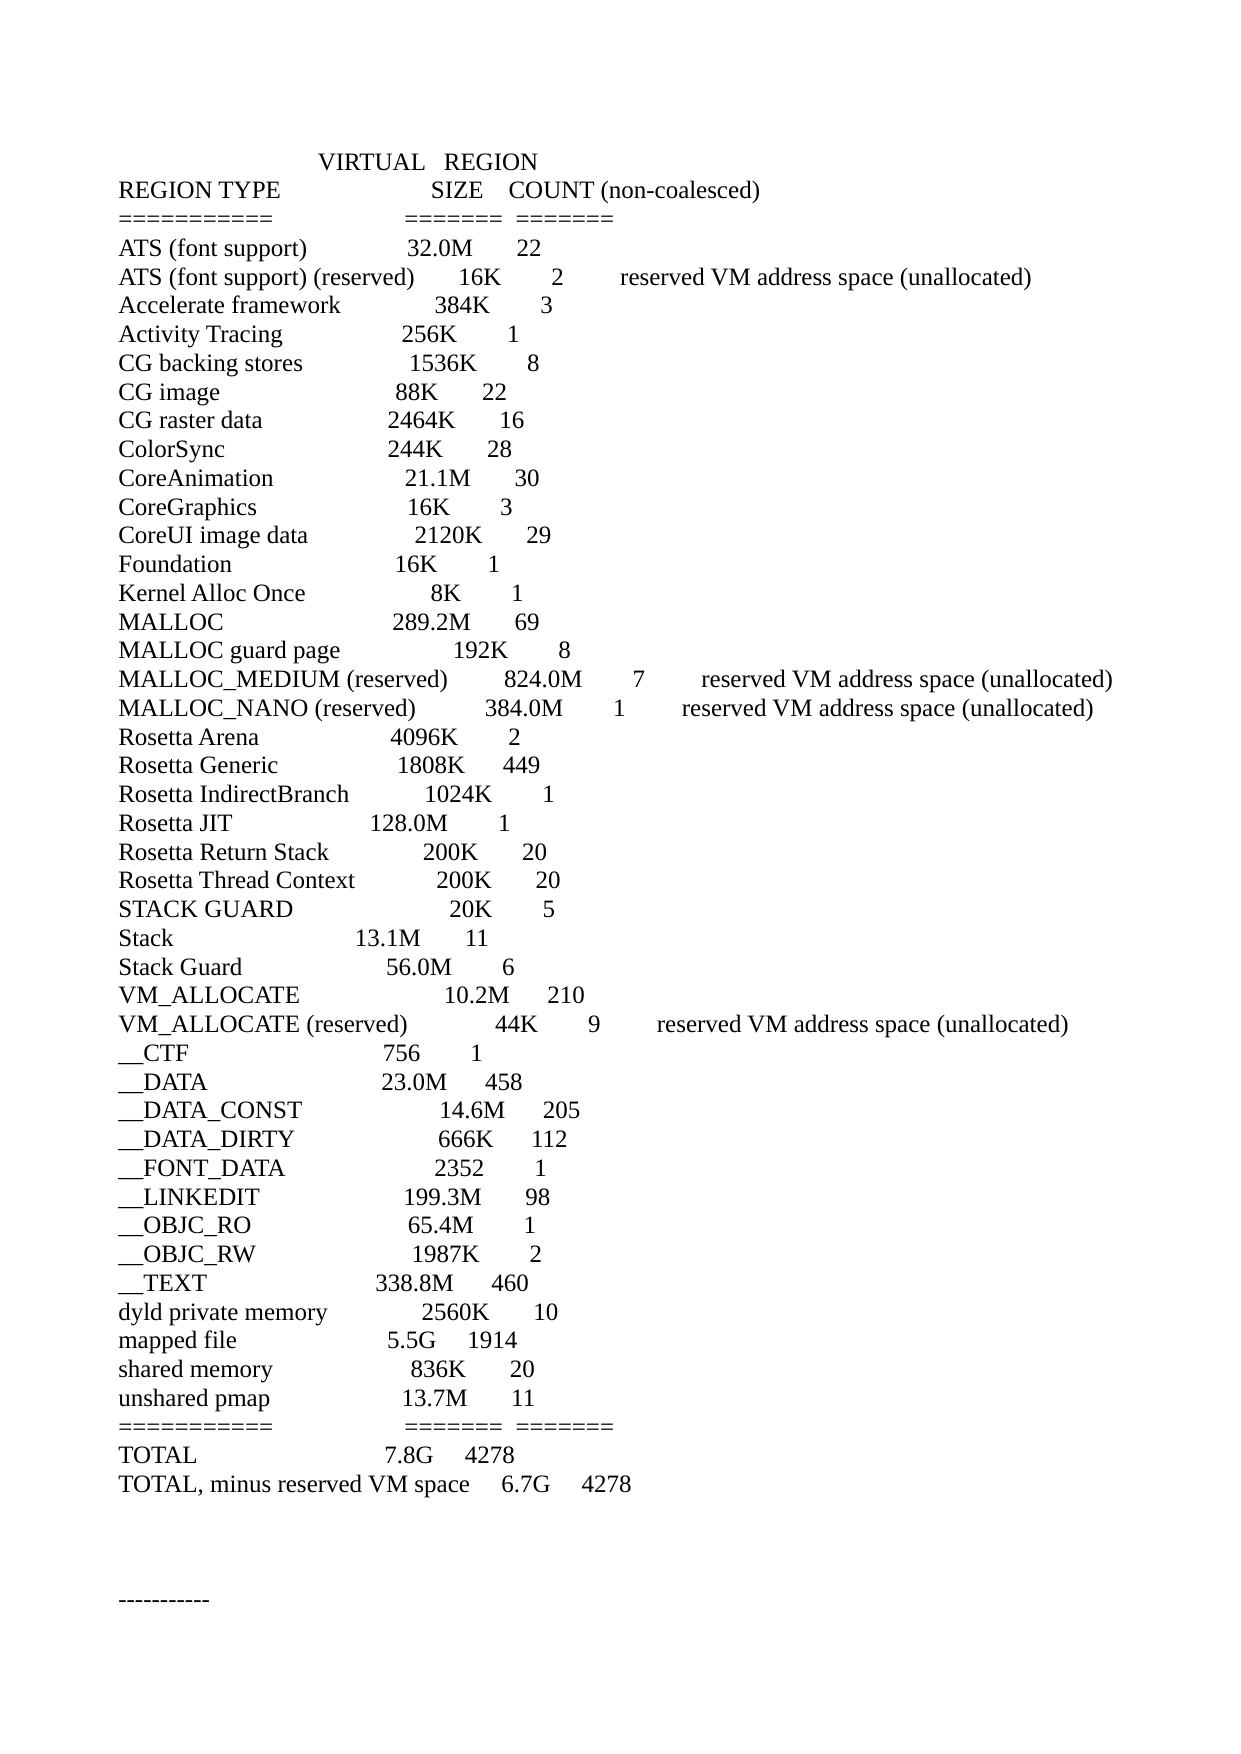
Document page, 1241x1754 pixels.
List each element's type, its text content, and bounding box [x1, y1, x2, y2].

text VIRTUAL REGION [118, 147, 1122, 176]
text VM_ALLOCATE 10.2M 210 [118, 981, 1122, 1009]
text CG raster data 2464K 16 [118, 406, 1122, 434]
text TOTAL, minus reserved VM space 6.7G 4278 [118, 1469, 1122, 1498]
text REGION TYPE SIZE COUNT (non-coalesced) [118, 176, 1122, 204]
text MALLOC_MEDIUM (reserved) 824.0M 7 reserved VM address space (unallocated) [118, 664, 1122, 693]
text ATS (font support) (reserved) 16K 2 reserved VM address space (unallocated) [118, 262, 1122, 291]
text Stack Guard 56.0M 6 [118, 952, 1122, 981]
text Rosetta IndirectBranch 1024K 1 [118, 779, 1122, 808]
text MALLOC 289.2M 69 [118, 607, 1122, 636]
text =========== ======= ======= [118, 1412, 1122, 1441]
text unshared pmap 13.7M 11 [118, 1383, 1122, 1412]
text Rosetta JIT 128.0M 1 [118, 808, 1122, 837]
text CoreGraphics 16K 3 [118, 492, 1122, 521]
text CoreAnimation 21.1M 30 [118, 463, 1122, 492]
text __DATA 23.0M 458 [118, 1067, 1122, 1096]
text CG image 88K 22 [118, 377, 1122, 406]
text ATS (font support) 32.0M 22 [118, 233, 1122, 262]
text __FONT_DATA 2352 1 [118, 1153, 1122, 1182]
text TOTAL 7.8G 4278 [118, 1441, 1122, 1469]
text __DATA_DIRTY 666K 112 [118, 1124, 1122, 1153]
text __CTF 756 1 [118, 1038, 1122, 1067]
text shared memory 836K 20 [118, 1354, 1122, 1383]
text =========== ======= ======= [118, 204, 1122, 233]
text ColorSync 244K 28 [118, 434, 1122, 463]
text Rosetta Return Stack 200K 20 [118, 837, 1122, 866]
text CG backing stores 1536K 8 [118, 348, 1122, 377]
text ----------- [118, 1584, 1122, 1613]
text __LINKEDIT 199.3M 98 [118, 1182, 1122, 1211]
text __DATA_CONST 14.6M 205 [118, 1096, 1122, 1124]
text mapped file 5.5G 1914 [118, 1326, 1122, 1354]
text MALLOC_NANO (reserved) 384.0M 1 reserved VM address space (unallocated) [118, 693, 1122, 722]
text VM_ALLOCATE (reserved) 44K 9 reserved VM address space (unallocated) [118, 1009, 1122, 1038]
text STACK GUARD 20K 5 [118, 894, 1122, 923]
text Rosetta Generic 1808K 449 [118, 751, 1122, 779]
text Kernel Alloc Once 8K 1 [118, 578, 1122, 607]
text Rosetta Thread Context 200K 20 [118, 866, 1122, 894]
text MALLOC guard page 192K 8 [118, 636, 1122, 664]
text __OBJC_RW 1987K 2 [118, 1239, 1122, 1268]
text CoreUI image data 2120K 29 [118, 521, 1122, 549]
text Activity Tracing 256K 1 [118, 319, 1122, 348]
text Accelerate framework 384K 3 [118, 291, 1122, 319]
text __TEXT 338.8M 460 [118, 1268, 1122, 1297]
text Stack 13.1M 11 [118, 923, 1122, 952]
text Foundation 16K 1 [118, 549, 1122, 578]
text Rosetta Arena 4096K 2 [118, 722, 1122, 751]
text dyld private memory 2560K 10 [118, 1297, 1122, 1326]
text __OBJC_RO 65.4M 1 [118, 1211, 1122, 1239]
